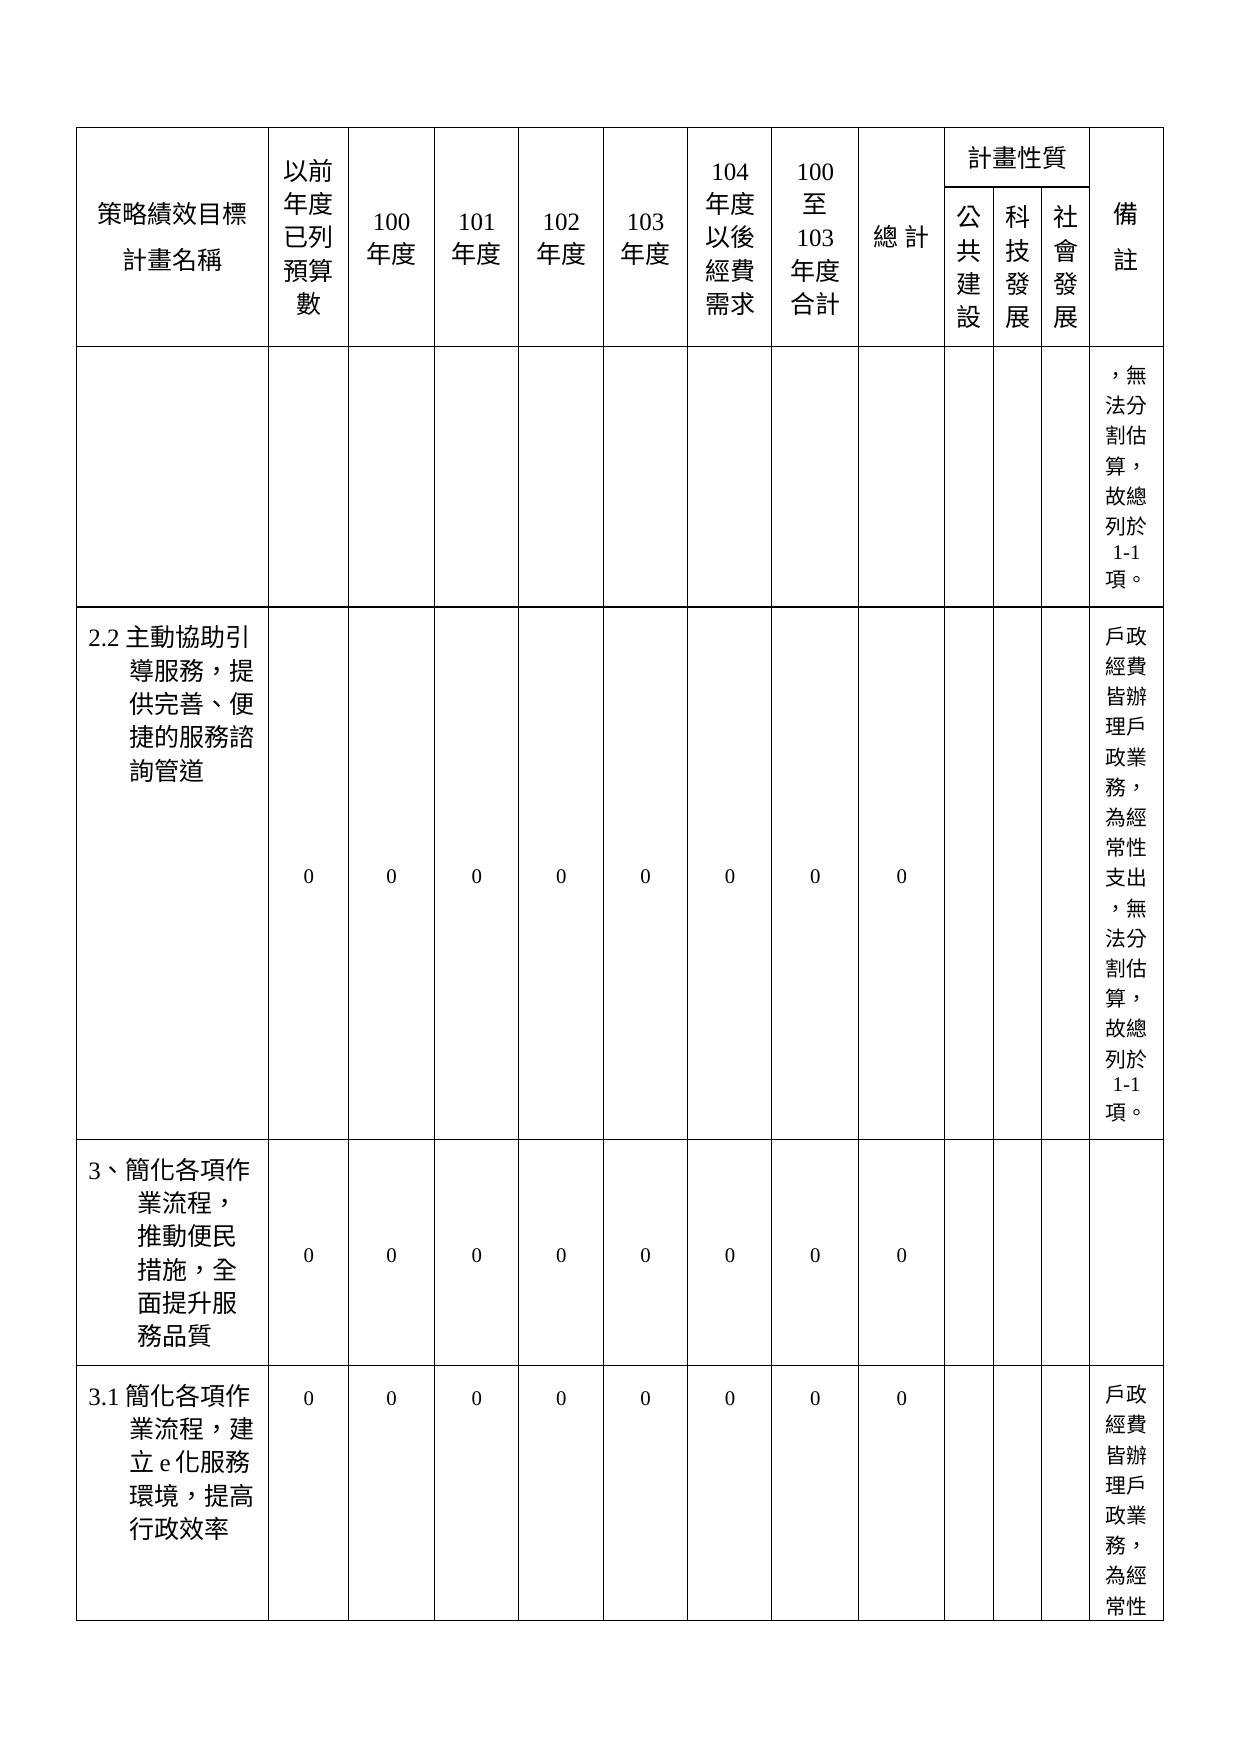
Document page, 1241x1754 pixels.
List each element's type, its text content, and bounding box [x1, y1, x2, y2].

table_header 以前年度已列預算數 [269, 128, 348, 346]
table_cell 0 [269, 608, 348, 1139]
table_cell 0 [435, 1140, 518, 1365]
table_cell 0 [688, 1140, 771, 1365]
table_cell 3.1 簡化各項作業流程，建立e化服務環境，提高行政效率 [77, 1366, 268, 1620]
table_cell [945, 1366, 993, 1620]
table_cell [1042, 1366, 1089, 1620]
table_cell 0 [604, 608, 687, 1139]
table_cell 0 [604, 1140, 687, 1365]
table_cell [994, 608, 1041, 1139]
table_cell 0 [269, 1140, 348, 1365]
table_header 總 計 [859, 128, 944, 346]
table_cell [772, 347, 858, 606]
table_cell 0 [435, 1366, 518, 1620]
table_cell [945, 347, 993, 606]
table_cell 0 [519, 1140, 603, 1365]
table_cell 0 [688, 608, 771, 1139]
table_cell [945, 608, 993, 1139]
table_cell ，無法分割估算，故總列於1-1項。 [1090, 347, 1163, 606]
table_header 計畫性質 [945, 128, 1089, 186]
table_header 104年度以後經費需求 [688, 128, 771, 346]
table_cell [435, 347, 518, 606]
table_cell 0 [604, 1366, 687, 1620]
table_cell 戶政經費皆辦理戶政業務，為經常性支出，無法分割估算，故總列於1-1項。 [1090, 608, 1163, 1139]
table_header 103年度 [604, 128, 687, 346]
table_cell 戶政經費皆辦理戶政業務，為經常性 [1090, 1366, 1163, 1620]
table_cell [859, 347, 944, 606]
table_cell 0 [859, 1140, 944, 1365]
table_cell 簡化各項作業流程，推動便民措施，全面提升服務品質 [77, 1140, 268, 1365]
table_cell 0 [688, 1366, 771, 1620]
table_cell 0 [859, 608, 944, 1139]
table_cell [994, 1366, 1041, 1620]
table_header 100年度 [349, 128, 434, 346]
table_cell 0 [772, 608, 858, 1139]
table_cell 0 [772, 1366, 858, 1620]
table_cell [349, 347, 434, 606]
table_cell 0 [859, 1366, 944, 1620]
table_cell [1090, 1140, 1163, 1365]
table_cell 2.2 主動協助引導服務，提供完善、便捷的服務諮詢管道 [77, 608, 268, 1139]
table_cell 0 [349, 1366, 434, 1620]
table_cell [1042, 608, 1089, 1139]
table_header 100至103年度合計 [772, 128, 858, 346]
table_cell [519, 347, 603, 606]
table_cell 社會發展 [1042, 188, 1089, 346]
table_cell 0 [349, 608, 434, 1139]
table_cell [994, 1140, 1041, 1365]
table_cell 0 [772, 1140, 858, 1365]
table_cell 公共建設 [945, 188, 993, 346]
table_cell 0 [269, 1366, 348, 1620]
table_cell [1042, 347, 1089, 606]
table_header 101年度 [435, 128, 518, 346]
table_header 備 註 [1090, 128, 1163, 346]
table_cell [269, 347, 348, 606]
table_cell [1042, 1140, 1089, 1365]
table_cell 科技發展 [994, 188, 1041, 346]
table_cell [945, 1140, 993, 1365]
table_cell [688, 347, 771, 606]
table_cell [994, 347, 1041, 606]
table_header 102年度 [519, 128, 603, 346]
table_cell [77, 347, 268, 606]
table_cell 0 [519, 1366, 603, 1620]
table_cell 0 [519, 608, 603, 1139]
table_cell 0 [435, 608, 518, 1139]
table_header 策略績效目標 計畫名稱 [77, 128, 268, 346]
table_cell 0 [349, 1140, 434, 1365]
table_cell [604, 347, 687, 606]
